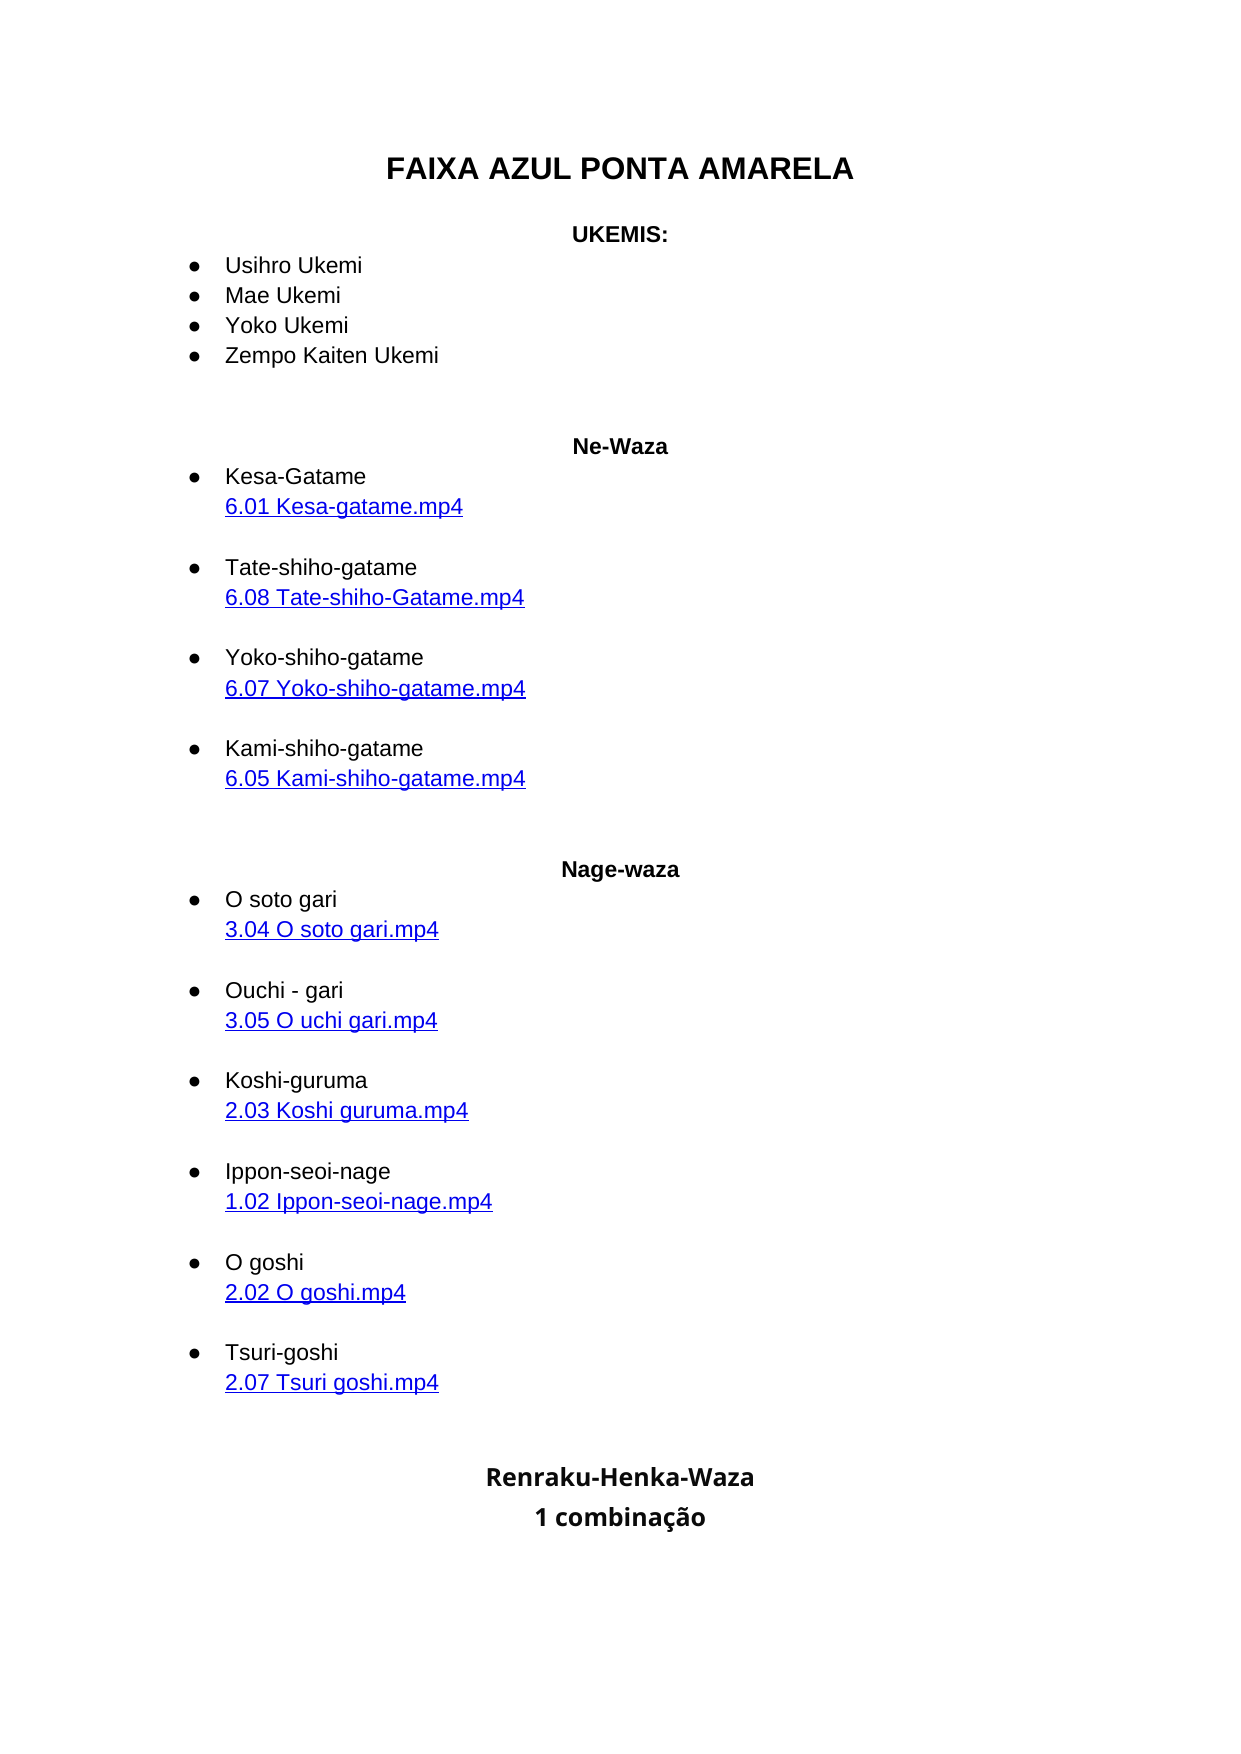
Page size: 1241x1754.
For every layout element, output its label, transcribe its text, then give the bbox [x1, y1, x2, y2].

text 6.08 Tate-shiho-Gatame.mp4 [225, 584, 1090, 610]
text Ne-Waza [150, 433, 1090, 459]
list Kesa-Gatame [187, 463, 1090, 489]
text UKEMIS: [150, 221, 1090, 248]
text 1 combinação [150, 1499, 1090, 1533]
list Mae Ukemi [187, 282, 1090, 308]
text 2.03 Koshi guruma.mp4 [225, 1097, 1090, 1124]
text 1.02 Ippon-seoi-nage.mp4 [225, 1188, 1090, 1214]
list Yoko Ukemi [187, 312, 1090, 338]
text 6.07 Yoko-shiho-gatame.mp4 [225, 674, 1090, 701]
list O goshi [187, 1248, 1090, 1275]
list Zempo Kaiten Ukemi [187, 342, 1090, 369]
list Ouchi - gari [187, 977, 1090, 1003]
list Yoko-shiho-gatame [187, 644, 1090, 671]
list O soto gari [187, 886, 1090, 912]
text 6.05 Kami-shiho-gatame.mp4 [225, 765, 1090, 792]
list Usihro Ukemi [187, 252, 1090, 278]
list Tsuri-goshi [187, 1339, 1090, 1366]
list Koshi-guruma [187, 1067, 1090, 1094]
text 2.07 Tsuri goshi.mp4 [225, 1369, 1090, 1396]
list Tate-shiho-gatame [187, 554, 1090, 580]
text 3.04 O soto gari.mp4 [225, 916, 1090, 943]
text 3.05 O uchi gari.mp4 [225, 1007, 1090, 1033]
text Renraku-Henka-Waza [150, 1460, 1090, 1494]
text 6.01 Kesa-gatame.mp4 [225, 493, 1090, 520]
text FAIXA AZUL PONTA AMARELA [150, 150, 1090, 186]
list Ippon-seoi-nage [187, 1158, 1090, 1184]
text 2.02 O goshi.mp4 [225, 1279, 1090, 1305]
text Nage-waza [150, 856, 1090, 882]
list Kami-shiho-gatame [187, 735, 1090, 761]
